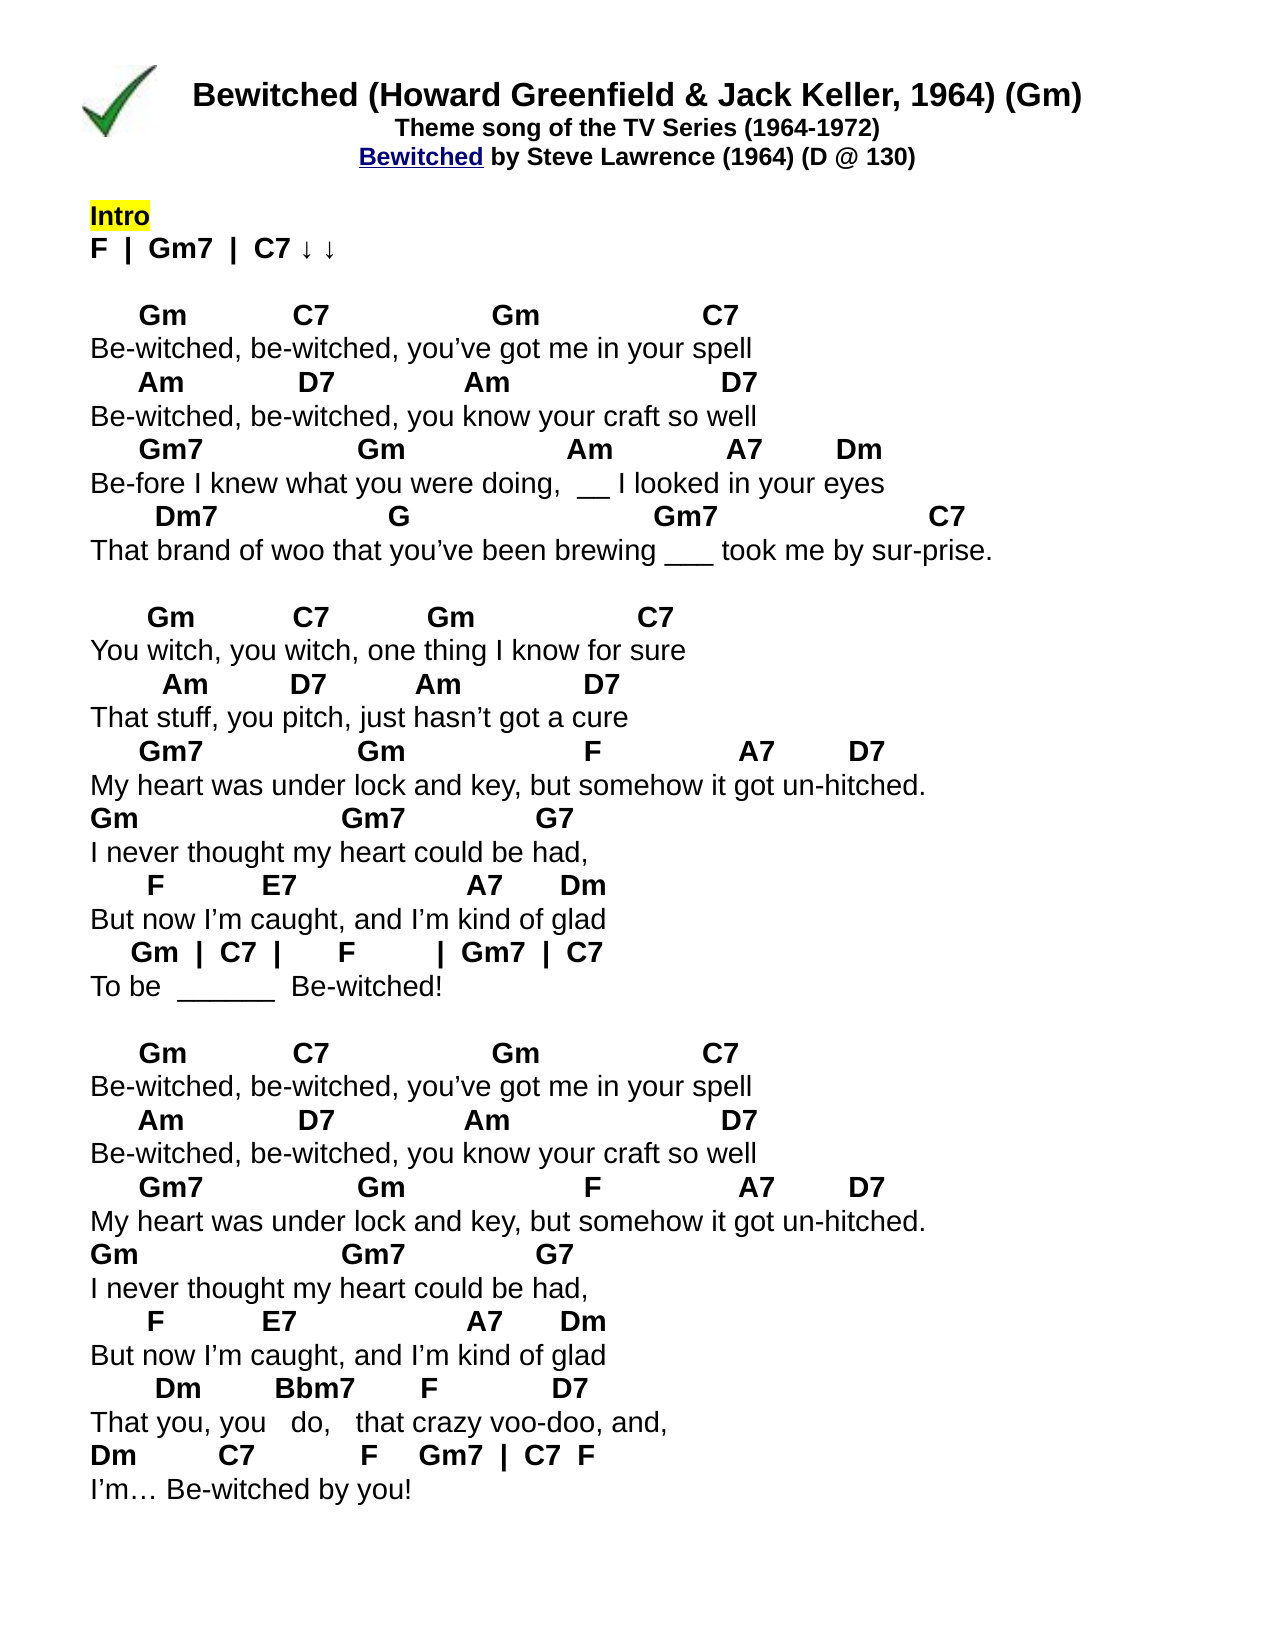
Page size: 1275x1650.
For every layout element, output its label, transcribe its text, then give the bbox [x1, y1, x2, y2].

text That you, you do, that crazy voo-doo, and, [90, 1405, 1185, 1438]
text That stuff, you pitch, just hasn’t got a cure [90, 701, 1185, 734]
picture [82, 65, 158, 137]
text Gm C7 Gm C7 [90, 600, 1185, 633]
text Be-fore I knew what you were doing, __ I looked in your eyes [90, 466, 1185, 499]
text F | Gm7 | C7 ↓ ↓ [90, 231, 1185, 264]
text Gm C7 Gm C7 [90, 298, 1185, 332]
text Gm7 Gm Am A7 Dm [90, 432, 1185, 466]
text You witch, you witch, one thing I know for sure [90, 633, 1185, 667]
text I’m… Be-witched by you! [90, 1472, 1185, 1506]
text Be-witched, be-witched, you’ve got me in your spell [90, 1069, 1185, 1103]
text I never thought my heart could be had, [90, 835, 1185, 868]
text Gm Gm7 G7 [90, 801, 1185, 835]
text Dm Bbm7 F D7 [90, 1371, 1185, 1405]
text Dm C7 F Gm7 | C7 F [90, 1438, 1185, 1472]
text F E7 A7 Dm [90, 1304, 1185, 1338]
text Be-witched, be-witched, you know your craft so well [90, 1137, 1185, 1170]
text Am D7 Am D7 [90, 365, 1185, 399]
text My heart was under lock and key, but somehow it got un-hitched. [90, 768, 1185, 801]
text Bewitched by Steve Lawrence (1964) (D @ 130) [90, 142, 1185, 171]
text Intro [90, 200, 1185, 231]
text That brand of woo that you’ve been brewing ___ took me by sur-prise. [90, 533, 1185, 566]
text I never thought my heart could be had, [90, 1271, 1185, 1304]
text Gm C7 Gm C7 [90, 1036, 1185, 1069]
text Theme song of the TV Series (1964-1972) [90, 113, 1185, 142]
text Gm7 Gm F A7 D7 [90, 734, 1185, 768]
text Be-witched, be-witched, you know your craft so well [90, 399, 1185, 432]
text My heart was under lock and key, but somehow it got un-hitched. [90, 1204, 1185, 1237]
text Gm Gm7 G7 [90, 1237, 1185, 1271]
text Be-witched, be-witched, you’ve got me in your spell [90, 332, 1185, 365]
text Am D7 Am D7 [90, 1103, 1185, 1137]
text Gm | C7 | F | Gm7 | C7 [90, 935, 1185, 969]
text Am D7 Am D7 [90, 667, 1185, 701]
text But now I’m caught, and I’m kind of glad [90, 1338, 1185, 1371]
text To be ______ Be-witched! [90, 969, 1185, 1002]
text But now I’m caught, and I’m kind of glad [90, 902, 1185, 935]
text Bewitched (Howard Greenfield & Jack Keller, 1964) (Gm) [158, 75, 1185, 113]
text Dm7 G Gm7 C7 [90, 499, 1185, 533]
text F E7 A7 Dm [90, 868, 1185, 902]
text Gm7 Gm F A7 D7 [90, 1170, 1185, 1204]
